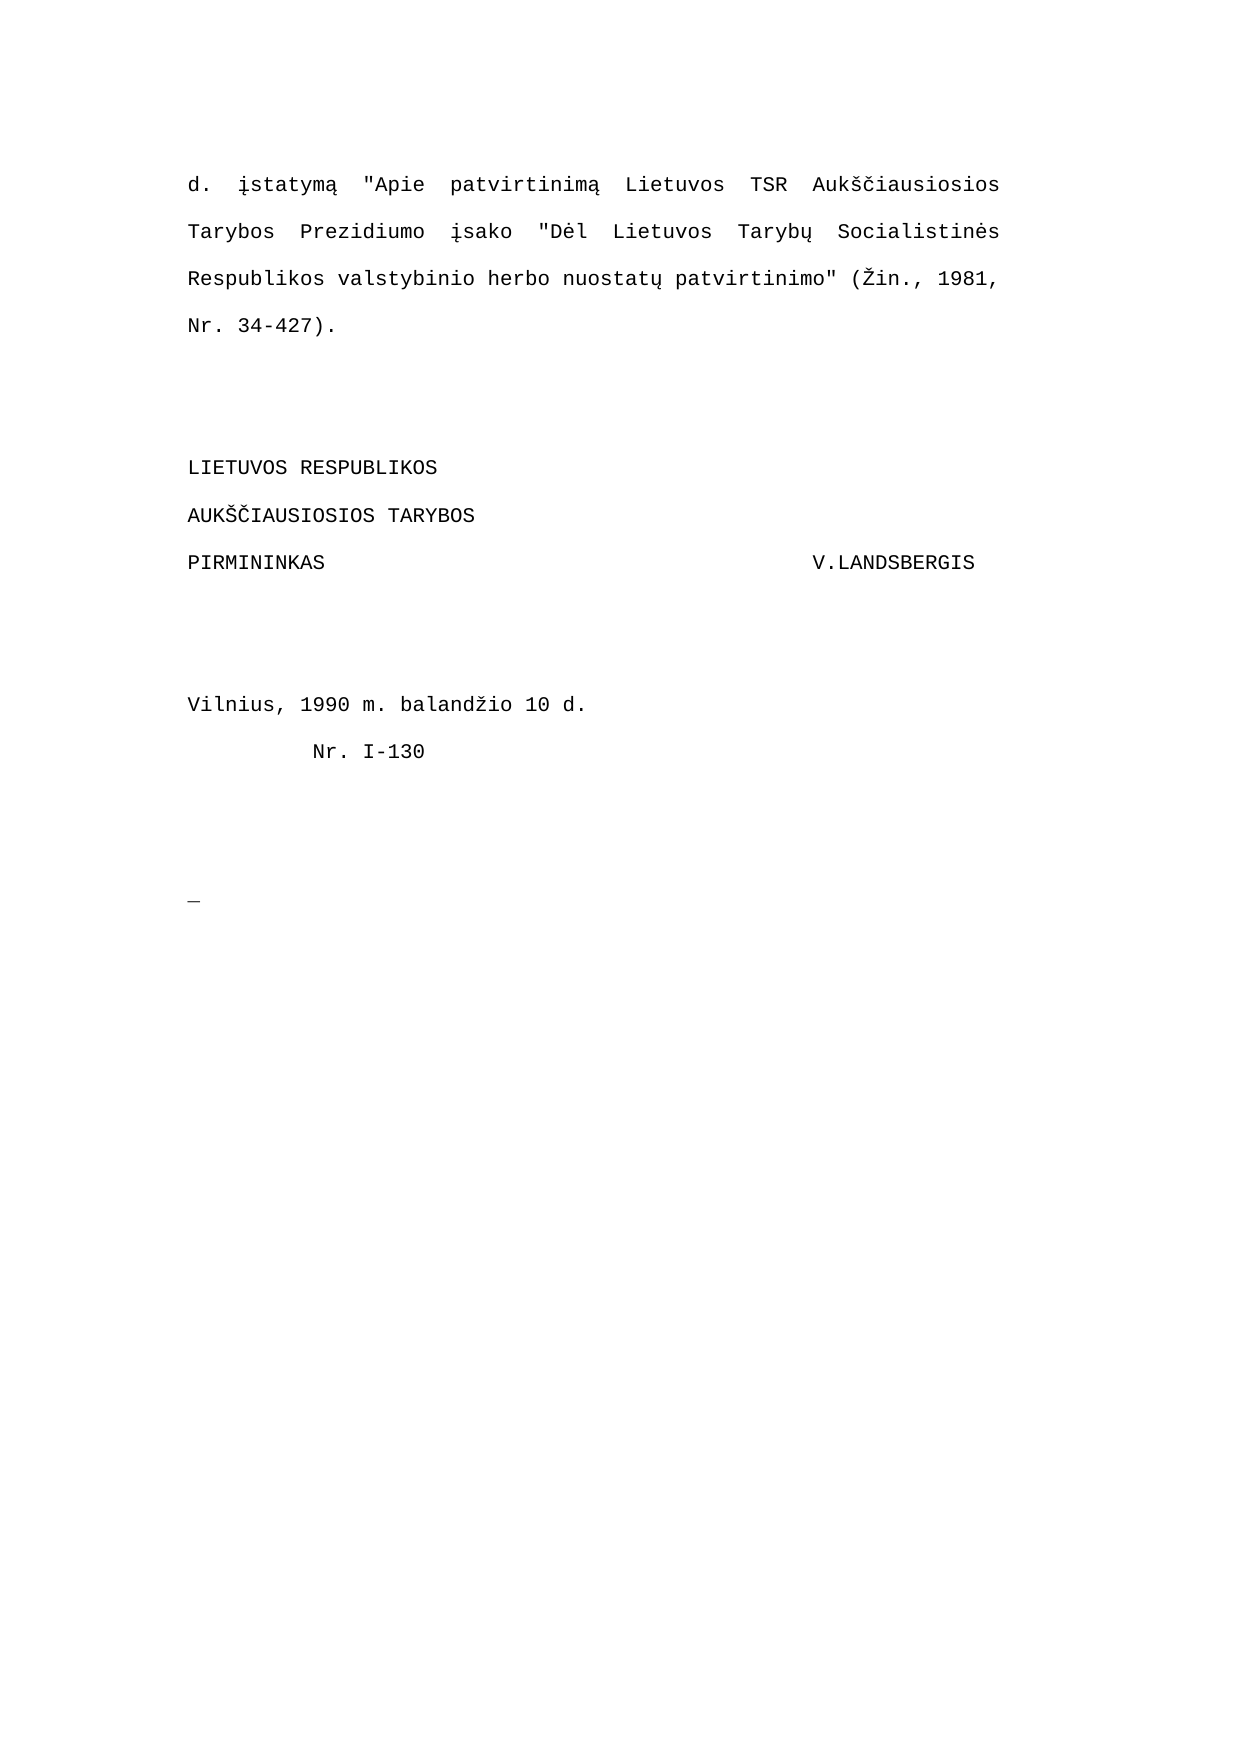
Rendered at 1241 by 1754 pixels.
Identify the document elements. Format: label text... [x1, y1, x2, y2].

text Vilnius, 1990 m. balandžio 10 d. [187, 694, 1053, 717]
text PIRMININKAS V.LANDSBERGIS [187, 552, 1053, 576]
text _ [187, 883, 1053, 907]
text Nr. 34-427). [187, 316, 1053, 339]
text Tarybos Prezidiumo įsako "Dėl Lietuvos Tarybų Socialistinės [187, 221, 1053, 244]
text Respublikos valstybinio herbo nuostatų patvirtinimo" (Žin., 1981, [187, 268, 1053, 292]
text Nr. I-130 [187, 741, 1053, 765]
text AUKŠČIAUSIOSIOS TARYBOS [187, 505, 1053, 528]
text d. įstatymą "Apie patvirtinimą Lietuvos TSR Aukščiausiosios [187, 174, 1053, 197]
text LIETUVOS RESPUBLIKOS [187, 457, 1053, 481]
